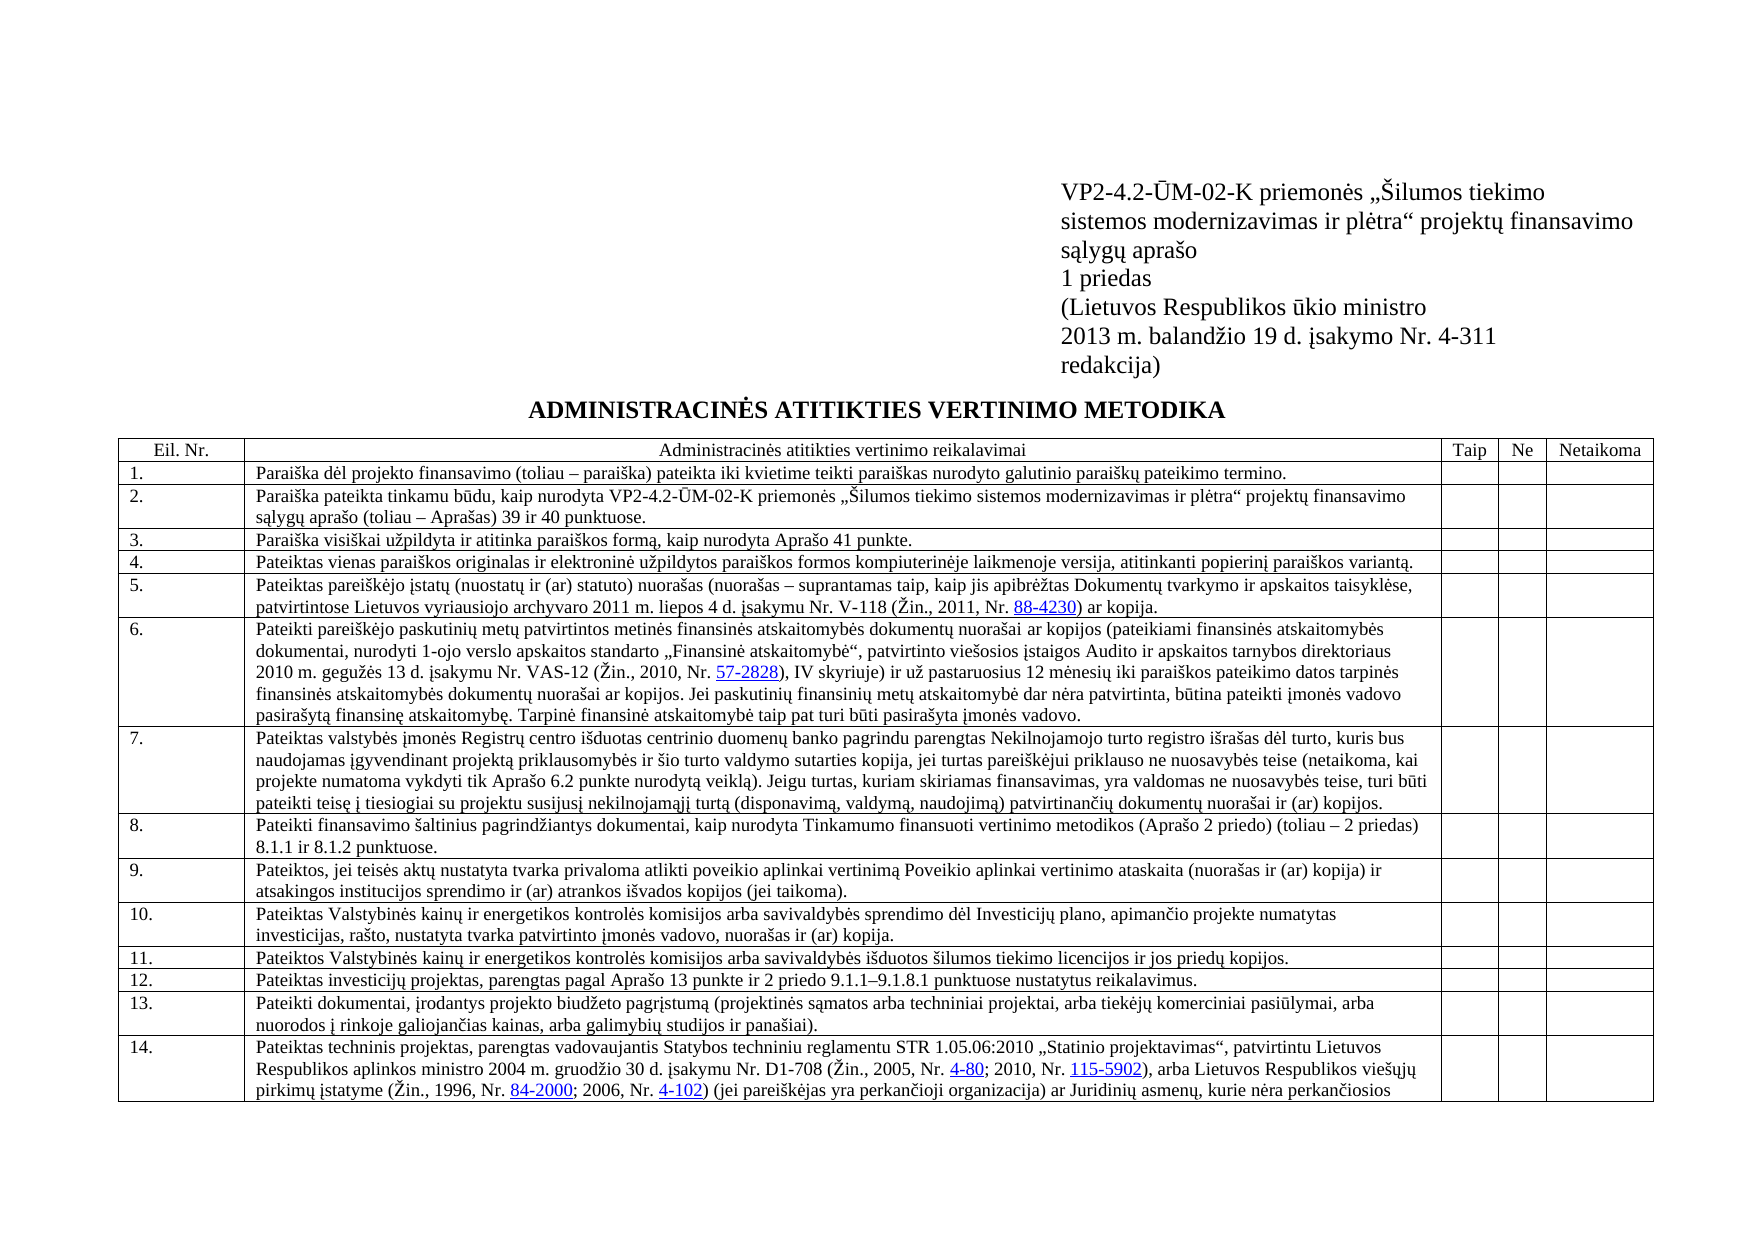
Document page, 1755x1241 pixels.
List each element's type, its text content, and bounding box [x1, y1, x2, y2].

table_cell [1499, 992, 1546, 1035]
table_cell [1442, 969, 1498, 991]
table_cell Pateikti dokumentai, įrodantys projekto biudžeto pagrįstumą (projektinės sąmatos arba techniniai projektai, arba tiekėjų komerciniai pasiūlymai, arba nuorodos į rinkoje galiojančias kainas, arba galimybių studijos ir panašiai). [245, 992, 1441, 1035]
table_cell [1499, 551, 1546, 573]
table_cell [1547, 727, 1653, 813]
table_cell 8. [119, 814, 244, 857]
table_cell [1547, 814, 1653, 857]
table_cell Pateiktas Valstybinės kainų ir energetikos kontrolės komisijos arba savivaldybės sprendimo dėl Investicijų plano, apimančio projekte numatytas investicijas, rašto, nustatyta tvarka patvirtinto įmonės vadovo, nuorašas ir (ar) kopija. [245, 903, 1441, 946]
table_cell Paraiška pateikta tinkamu būdu, kaip nurodyta VP2-4.2-ŪM-02-K priemonės „Šilumos tiekimo sistemos modernizavimas ir plėtra“ projektų finansavimo sąlygų aprašo (toliau – Aprašas) 39 ir 40 punktuose. [245, 485, 1441, 528]
table_cell 6. [119, 618, 244, 726]
table_cell [1442, 529, 1498, 550]
table_cell [1499, 485, 1546, 528]
table_cell [1499, 618, 1546, 726]
text ADMINISTRACINĖS ATITIKTIES VERTINIMO METODIKA [118, 395, 1636, 424]
table_cell [1442, 462, 1498, 483]
table_cell 5. [119, 574, 244, 617]
text 2013 m. balandžio 19 d. įsakymo Nr. 4-311 [1061, 321, 1636, 350]
table_cell 13. [119, 992, 244, 1035]
table_cell 7. [119, 727, 244, 813]
table_cell Pateikti finansavimo šaltinius pagrindžiantys dokumentai, kaip nurodyta Tinkamumo finansuoti vertinimo metodikos (Aprašo 2 priedo) (toliau – 2 priedas) 8.1.1 ir 8.1.2 punktuose. [245, 814, 1441, 857]
table_cell 10. [119, 903, 244, 946]
table_cell 3. [119, 529, 244, 550]
text sąlygų aprašo [1061, 235, 1636, 263]
table_cell 12. [119, 969, 244, 991]
table_cell [1547, 485, 1653, 528]
table_cell [1499, 574, 1546, 617]
table_cell 2. [119, 485, 244, 528]
table_cell [1499, 903, 1546, 946]
table_cell Paraiška dėl projekto finansavimo (toliau – paraiška) pateikta iki kvietime teikti paraiškas nurodyto galutinio paraiškų pateikimo termino. [245, 462, 1441, 483]
table_cell 1. [119, 462, 244, 483]
table_cell [1547, 574, 1653, 617]
table_cell [1442, 574, 1498, 617]
table_cell Pateiktas pareiškėjo įstatų (nuostatų ir (ar) statuto) nuorašas (nuorašas – suprantamas taip, kaip jis apibrėžtas Dokumentų tvarkymo ir apskaitos taisyklėse, patvirtintose Lietuvos vyriausiojo archyvaro 2011 m. liepos 4 d. įsakymu Nr. V-118 (Žin., 2011, Nr. 88-4230) ar kopija. [245, 574, 1441, 617]
table_header Taip [1442, 439, 1498, 461]
table_cell [1499, 1036, 1546, 1101]
text VP2-4.2-ŪM-02-K priemonės „Šilumos tiekimo [1061, 177, 1636, 206]
table_cell [1442, 903, 1498, 946]
table_cell 9. [119, 859, 244, 902]
table_cell [1442, 859, 1498, 902]
table_cell [1442, 618, 1498, 726]
table_cell [1499, 529, 1546, 550]
table_cell [1442, 814, 1498, 857]
table_cell Pateiktas investicijų projektas, parengtas pagal Aprašo 13 punkte ir 2 priedo 9.1.1–9.1.8.1 punktuose nustatytus reikalavimus. [245, 969, 1441, 991]
table_header Eil. Nr. [119, 439, 244, 461]
table_cell Pateiktas techninis projektas, parengtas vadovaujantis Statybos techniniu reglamentu STR 1.05.06:2010 „Statinio projektavimas“, patvirtintu Lietuvos Respublikos aplinkos ministro 2004 m. gruodžio 30 d. įsakymu Nr. D1-708 (Žin., 2005, Nr. 4-80; 2010, Nr. 115-5902), arba Lietuvos Respublikos viešųjų pirkimų įstatyme (Žin., 1996, Nr. 84-2000; 2006, Nr. 4-102) (jei pareiškėjas yra perkančioji organizacija) ar Juridinių asmenų, kurie nėra perkančiosios [245, 1036, 1441, 1101]
table_cell 14. [119, 1036, 244, 1101]
text sistemos modernizavimas ir plėtra“ projektų finansavimo [1061, 206, 1636, 235]
table_cell [1442, 485, 1498, 528]
table_cell 4. [119, 551, 244, 573]
table_cell [1499, 727, 1546, 813]
table_cell [1499, 462, 1546, 483]
table_cell [1547, 903, 1653, 946]
table_cell Paraiška visiškai užpildyta ir atitinka paraiškos formą, kaip nurodyta Aprašo 41 punkte. [245, 529, 1441, 550]
table_cell Pateiktos Valstybinės kainų ir energetikos kontrolės komisijos arba savivaldybės išduotos šilumos tiekimo licencijos ir jos priedų kopijos. [245, 947, 1441, 968]
table_header Netaikoma [1547, 439, 1653, 461]
table_cell [1499, 859, 1546, 902]
table_header Administracinės atitikties vertinimo reikalavimai [245, 439, 1441, 461]
table_cell Pateiktos, jei teisės aktų nustatyta tvarka privaloma atlikti poveikio aplinkai vertinimą Poveikio aplinkai vertinimo ataskaita (nuorašas ir (ar) kopija) ir atsakingos institucijos sprendimo ir (ar) atrankos išvados kopijos (jei taikoma). [245, 859, 1441, 902]
text (Lietuvos Respublikos ūkio ministro [1061, 292, 1636, 321]
table_cell Pateikti pareiškėjo paskutinių metų patvirtintos metinės finansinės atskaitomybės dokumentų nuorašai ar kopijos (pateikiami finansinės atskaitomybės dokumentai, nurodyti 1-ojo verslo apskaitos standarto „Finansinė atskaitomybė“, patvirtinto viešosios įstaigos Audito ir apskaitos tarnybos direktoriaus 2010 m. gegužės 13 d. įsakymu Nr. VAS-12 (Žin., 2010, Nr. 57-2828), IV skyriuje) ir už pastaruosius 12 mėnesių iki paraiškos pateikimo datos tarpinės finansinės atskaitomybės dokumentų nuorašai ar kopijos. Jei paskutinių finansinių metų atskaitomybė dar nėra patvirtinta, būtina pateikti įmonės vadovo pasirašytą finansinę atskaitomybę. Tarpinė finansinė atskaitomybė taip pat turi būti pasirašyta įmonės vadovo. [245, 618, 1441, 726]
table_cell [1442, 1036, 1498, 1101]
text 1 priedas [1061, 263, 1636, 292]
table_cell Pateiktas vienas paraiškos originalas ir elektroninė užpildytos paraiškos formos kompiuterinėje laikmenoje versija, atitinkanti popierinį paraiškos variantą. [245, 551, 1441, 573]
table_cell [1547, 992, 1653, 1035]
table_cell [1547, 969, 1653, 991]
table_cell [1547, 529, 1653, 550]
table_cell [1547, 1036, 1653, 1101]
table_cell [1499, 947, 1546, 968]
table_cell [1442, 727, 1498, 813]
table_cell Pateiktas valstybės įmonės Registrų centro išduotas centrinio duomenų banko pagrindu parengtas Nekilnojamojo turto registro išrašas dėl turto, kuris bus naudojamas įgyvendinant projektą priklausomybės ir šio turto valdymo sutarties kopija, jei turtas pareiškėjui priklauso ne nuosavybės teise (netaikoma, kai projekte numatoma vykdyti tik Aprašo 6.2 punkte nurodytą veiklą). Jeigu turtas, kuriam skiriamas finansavimas, yra valdomas ne nuosavybės teise, turi būti pateikti teisę į tiesiogiai su projektu susijusį nekilnojamąjį turtą (disponavimą, valdymą, naudojimą) patvirtinančių dokumentų nuorašai ir (ar) kopijos. [245, 727, 1441, 813]
table_cell [1442, 551, 1498, 573]
text redakcija) [1061, 350, 1636, 378]
table_cell [1499, 814, 1546, 857]
table_cell [1499, 969, 1546, 991]
table_cell 11. [119, 947, 244, 968]
table_cell [1547, 859, 1653, 902]
table_cell [1442, 992, 1498, 1035]
table_header Ne [1499, 439, 1546, 461]
table_cell [1547, 618, 1653, 726]
table_cell [1547, 551, 1653, 573]
table_cell [1547, 462, 1653, 483]
table_cell [1442, 947, 1498, 968]
table_cell [1547, 947, 1653, 968]
